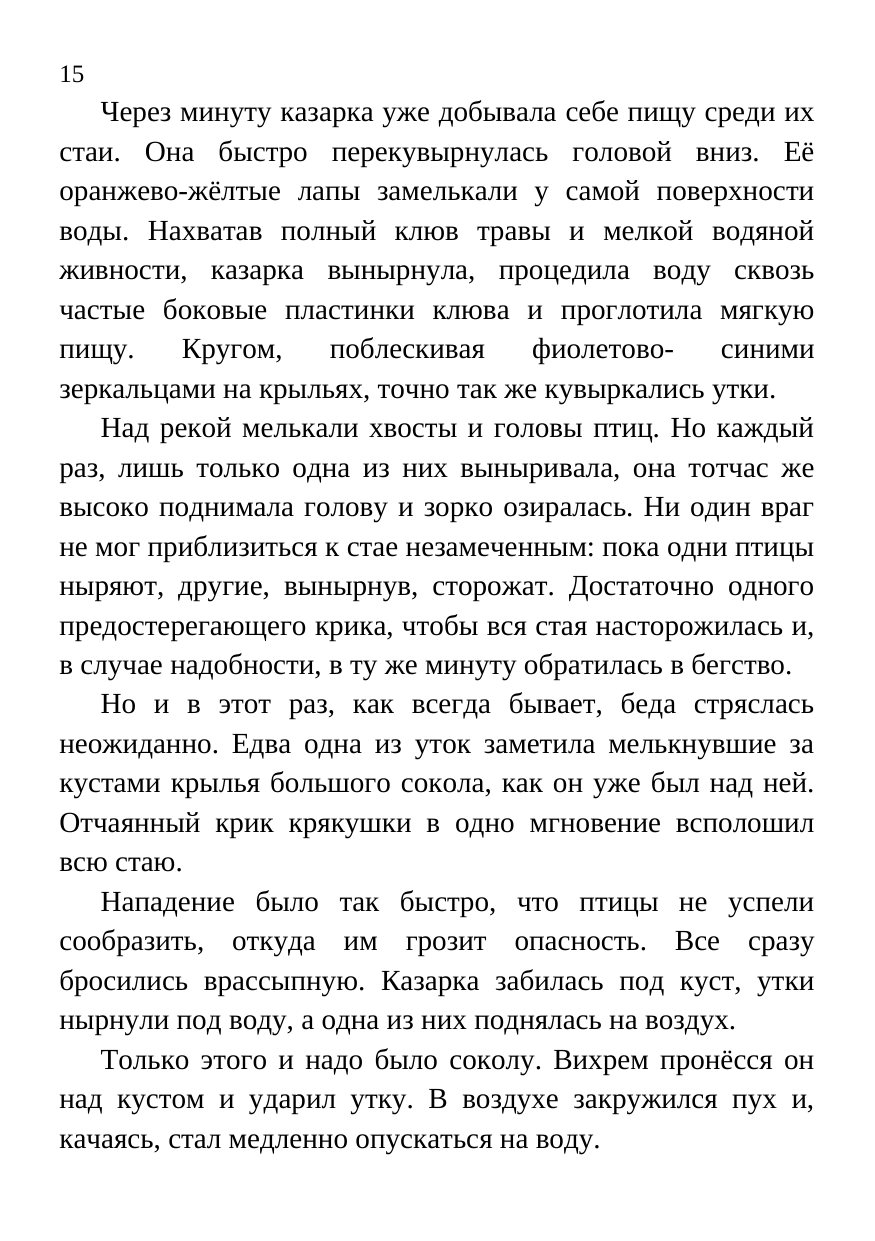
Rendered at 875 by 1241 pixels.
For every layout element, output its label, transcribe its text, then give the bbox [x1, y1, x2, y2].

text Через минуту казарка уже добывала себе пищу среди их стаи. Она быстро перекувырнулась головой вниз. Её оранжево-жёлтые лапы замелькали у самой поверхности воды. Нахватав полный клюв травы и мелкой водяной живности, казарка вынырнула, процедила воду сквозь частые боковые пластинки клюва и проглотила мягкую пищу. Кругом, поблескивая фиолетово- синими зеркальцами на крыльях, точно так же кувыркались утки. [59, 94, 815, 404]
text Нападение было так быстро, что птицы не успели сообразить, откуда им грозит опасность. Все сразу бросились врассыпную. Казарка забилась под куст, утки нырнули под воду, а одна из них поднялась на воздух. [59, 884, 815, 1036]
text Но и в этот раз, как всегда бывает, беда стряслась неожиданно. Едва одна из уток заметила мелькнувшие за кустами крылья большого сокола, как он уже был над ней. Отчаянный крик крякушки в одно мгновение всполошил всю стаю. [59, 687, 815, 878]
text Только этого и надо было соколу. Вихрем пронёсся он над кустом и ударил утку. В воздухе закружился пух и, качаясь, стал медленно опускаться на воду. [59, 1042, 815, 1154]
text Над рекой мелькали хвосты и головы птиц. Но каждый раз, лишь только одна из них выныривала, она тотчас же высоко поднимала голову и зорко озиралась. Ни один враг не мог приблизиться к стае незамеченным: пока одни птицы ныряют, другие, вынырнув, сторожат. Достаточно одного предостерегающего крика, чтобы вся стая насторожилась и, в случае надобности, в ту же минуту обратилась в бегство. [59, 410, 815, 681]
